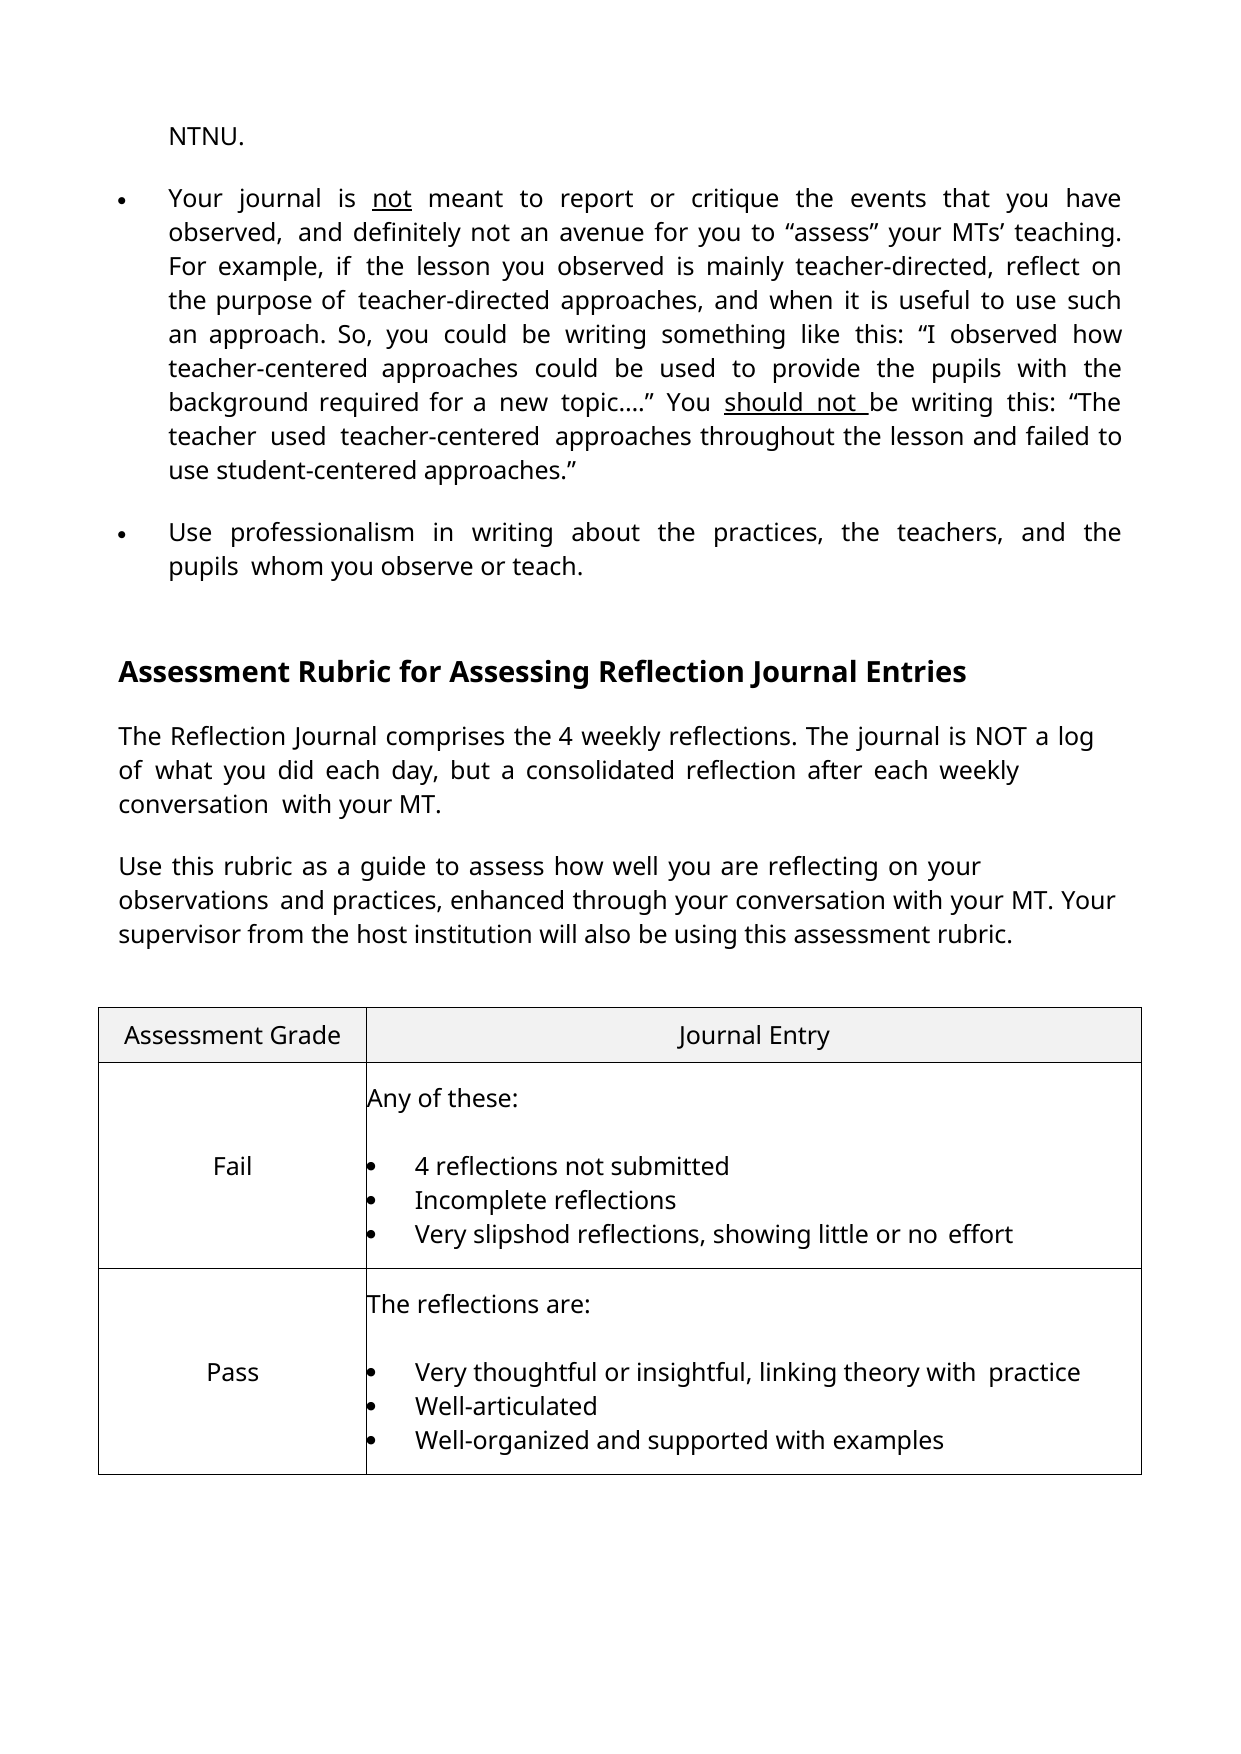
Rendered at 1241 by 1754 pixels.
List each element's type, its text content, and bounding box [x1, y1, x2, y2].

table_header Journal Entry [367, 1008, 1141, 1062]
list Your journal is not meant to report or critique the events that you have observed, and definitely not an avenue for you to “assess” your MTs’ teaching. For example, if the lesson you observed is mainly teacher-directed, reflect on the purpose of teacher-directed approaches, and when it is useful to use such an approach. So, you could be writing something like this: “I observed how teacher-centered approaches could be used to provide the pupils with the background required for a new topic….” You should not be writing this: “The teacher used teacher-centered approaches throughout the lesson and failed to use student-centered approaches.” [118, 180, 1122, 487]
table_cell Pass [99, 1269, 366, 1474]
list NTNU. [118, 118, 1122, 152]
table_cell The reflections are: Very thoughtful or insightful, linking theory with practice Well-articulated Well-organized and supported with examples [367, 1269, 1141, 1474]
text Use this rubric as a guide to assess how well you are reflecting on your observations and practices, enhanced through your conversation with your MT. Your supervisor from the host institution will also be using this assessment rubric. [118, 849, 1122, 951]
table_cell Fail [99, 1063, 366, 1268]
table_cell Any of these: 4 reflections not submitted Incomplete reflections Very slipshod reflections, showing little or no effort [367, 1063, 1141, 1268]
list Use professionalism in writing about the practices, the teachers, and the pupils whom you observe or teach. [118, 515, 1122, 583]
text Assessment Rubric for Assessing Reflection Journal Entries [118, 651, 1122, 691]
table_header Assessment Grade [99, 1008, 366, 1062]
text The Reflection Journal comprises the 4 weekly reflections. The journal is NOT a log of what you did each day, but a consolidated reflection after each weekly conversation with your MT. [118, 719, 1122, 821]
